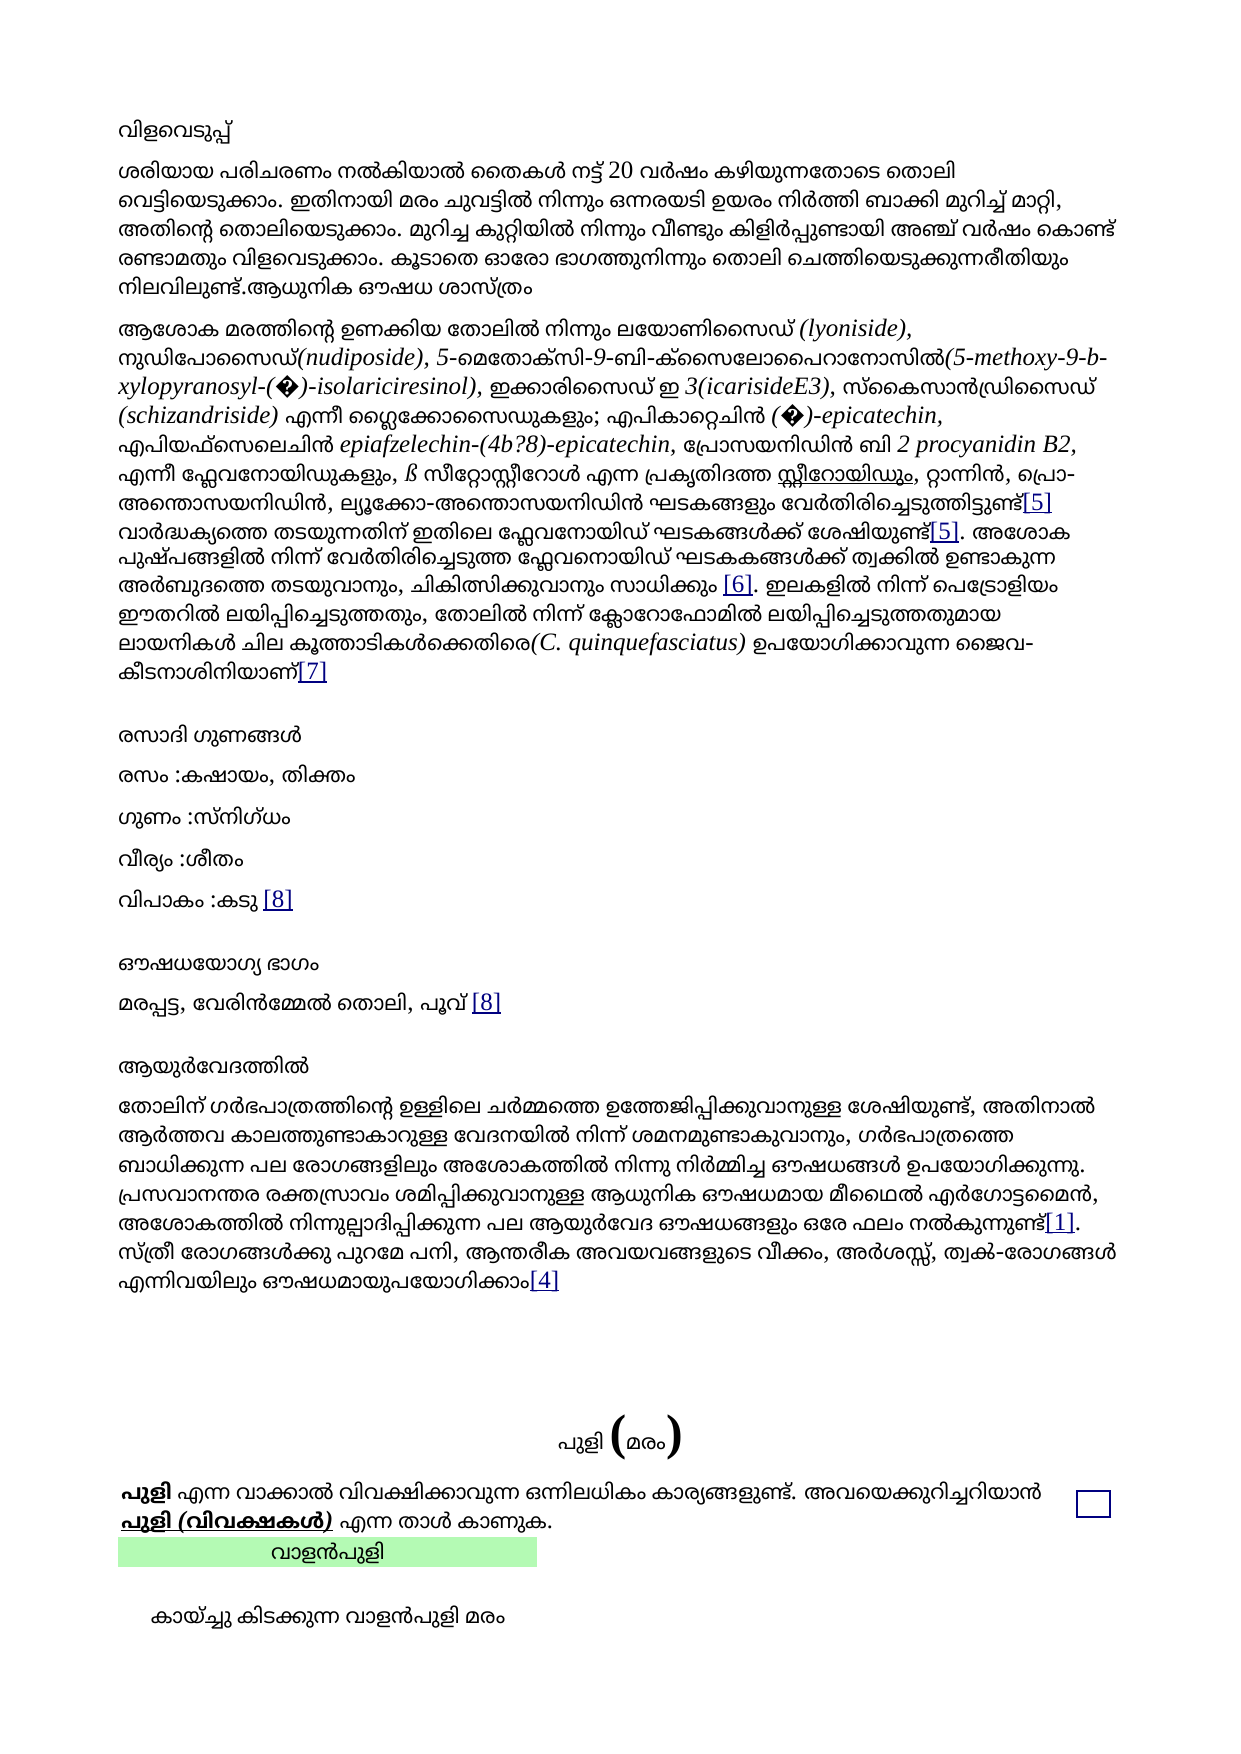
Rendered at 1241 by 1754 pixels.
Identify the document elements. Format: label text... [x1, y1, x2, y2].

table_cell [118, 1567, 537, 1601]
subtitle രസാദി ഗുണങ്ങൾ [118, 723, 1122, 747]
table_cell കായ്ച്ചു കിടക്കുന്ന വാളൻപുളി മരം [118, 1601, 537, 1631]
subtitle വിളവെടുപ്പ് [118, 118, 1122, 142]
subtitle പുളി (മരം) [118, 1403, 1122, 1460]
text തോലിന് ഗർഭപാത്രത്തിന്റെ ഉള്ളിലെ ചർമ്മത്തെ ഉത്തേജിപ്പിക്കുവാനുള്ള ശേഷിയുണ്ട്, അതിനാൽ ആർത്തവ കാലത്തുണ്ടാകാറുള്ള വേദനയിൽ നിന്ന് ശമനമുണ്ടാകുവാനും, ഗർഭപാത്രത്തെ ബാധിക്കുന്ന പല രോഗങ്ങളിലും അശോകത്തിൽ നിന്നു നിർമ്മിച്ച ഔഷധങ്ങൾ ഉപയോഗിക്കുന്നു. പ്രസവാനന്തര രക്തസ്രാവം ശമിപ്പിക്കുവാനുള്ള ആധുനിക ഔഷധമായ മീഥൈൽ എർഗോട്ടമൈൻ, അശോകത്തിൽ നിന്നുല്പാദിപ്പിക്കുന്ന പല ആയുർവേദ ഔഷധങ്ങളും ഒരേ ഫലം നൽകുന്നുണ്ട്[1]. സ്ത്രീ രോഗങ്ങൾക്കു പുറമേ പനി, ആന്തരീക അവയവങ്ങളുടെ വീക്കം, അർശസ്സ്, ത്വൿ-രോഗങ്ങൾ എന്നിവയിലും ഔഷധമായുപയോഗിക്കാം[4] [118, 1090, 1122, 1294]
text വിപാകം :കടു [8] [118, 884, 1122, 913]
text ശരിയായ പരിചരണം നൽകിയാൽ തൈകൾ നട്ട് 20 വർഷം കഴിയുന്നതോടെ തൊലി വെട്ടിയെടുക്കാം. ഇതിനായി മരം ചുവട്ടിൽ നിന്നും ഒന്നരയടി ഉയരം നിർത്തി ബാക്കി മുറിച്ച് മാറ്റി, അതിന്റെ തൊലിയെടുക്കാം. മുറിച്ച കുറ്റിയിൽ നിന്നും വീണ്ടും കിളിർപ്പുണ്ടായി അഞ്ച് വർഷം കൊണ്ട് രണ്ടാമതും വിളവെടുക്കാം. കൂടാതെ ഓരോ ഭാഗത്തുനിന്നും തൊലി ചെത്തിയെടുക്കുന്നരീതിയും നിലവിലുണ്ട്.ആധുനിക ഔഷധ ശാസ്ത്രം [118, 155, 1122, 300]
text മരപ്പട്ട, വേരിൻമ്മേൽ തൊലി, പൂവ് [8] [118, 987, 1122, 1016]
text വീര്യം :ശീതം [118, 842, 1122, 872]
table_header [1073, 1473, 1122, 1537]
subtitle ആയുർവേദത്തിൽ [118, 1054, 1122, 1078]
table_header വാളൻപുളി [118, 1537, 537, 1567]
text ആശോക മരത്തിന്റെ ഉണക്കിയ തോലിൽ നിന്നും ലയോണിസൈഡ് (lyoniside), നുഡിപോസൈഡ്(nudiposide), 5-മെതോക്സി-9-ബി-ക്സൈലോപൈറാനോസിൽ(5-methoxy-9-b-xylopyranosyl-(�)-isolariciresinol), ഇക്കാരിസൈഡ് ഇ 3(icarisideE3), സ്കൈസാൻഡ്രിസൈഡ് (schizandriside) എന്നീ ഗ്ലൈക്കോസൈഡുകളും; എപികാറ്റെചിൻ (�)-epicatechin, എപിയഫ്സെലെചിൻ epiafzelechin-(4b?8)-epicatechin, പ്രോസയനിഡിൻ ബി 2 procyanidin B2, എന്നീ ഫ്ലേവനോയിഡുകളും, ß സീറ്റോസ്റ്റീറോൾ എന്ന പ്രകൃതിദത്ത സ്റ്റീറോയിഡും, റ്റാന്നിൻ, പ്രൊ-അന്തൊസയനിഡിൻ, ല്യൂക്കോ-അന്തൊസയനിഡിൻ ഘടകങ്ങളും വേർതിരിച്ചെടുത്തിട്ടുണ്ട്[5] വാർദ്ധക്യത്തെ തടയുന്നതിന് ഇതിലെ ഫ്ലേവനോയിഡ് ഘടകങ്ങൾക്ക് ശേഷിയുണ്ട്[5]. അശോക പുഷ്പങ്ങളിൽ നിന്ന് വേർതിരിച്ചെടുത്ത ഫ്ലേവനൊയിഡ് ഘടകകങ്ങൾക്ക് ത്വക്കിൽ ഉണ്ടാകുന്ന അർബുദത്തെ തടയുവാനും, ചികിത്സിക്കുവാനും സാധിക്കും [6]. ഇലകളിൽ നിന്ന് പെട്രോളിയം ഈതറിൽ ലയിപ്പിച്ചെടുത്തതും, തോലിൽ നിന്ന് ക്ലോറോഫോമിൽ ലയിപ്പിച്ചെടുത്തതുമായ ലായനികൾ ചില കൂത്താടികൾക്കെതിരെ(C. quinquefasciatus) ഉപയോഗിക്കാവുന്ന ജൈവ-കീടനാശിനിയാണ്[7] [118, 312, 1122, 685]
text ഗുണം :സ്നിഗ്ധം [118, 801, 1122, 830]
text രസം :കഷായം, തിക്തം [118, 759, 1122, 788]
subtitle ഔഷധയോഗ്യ ഭാഗം [118, 951, 1122, 975]
table_header പുളി എന്ന വാക്കാൽ വിവക്ഷിക്കാവുന്ന ഒന്നിലധികം കാര്യങ്ങളുണ്ട്. അവയെക്കുറിച്ചറിയാൻ പുളി (വിവക്ഷകൾ) എന്ന താൾ കാണുക. [118, 1473, 1073, 1537]
